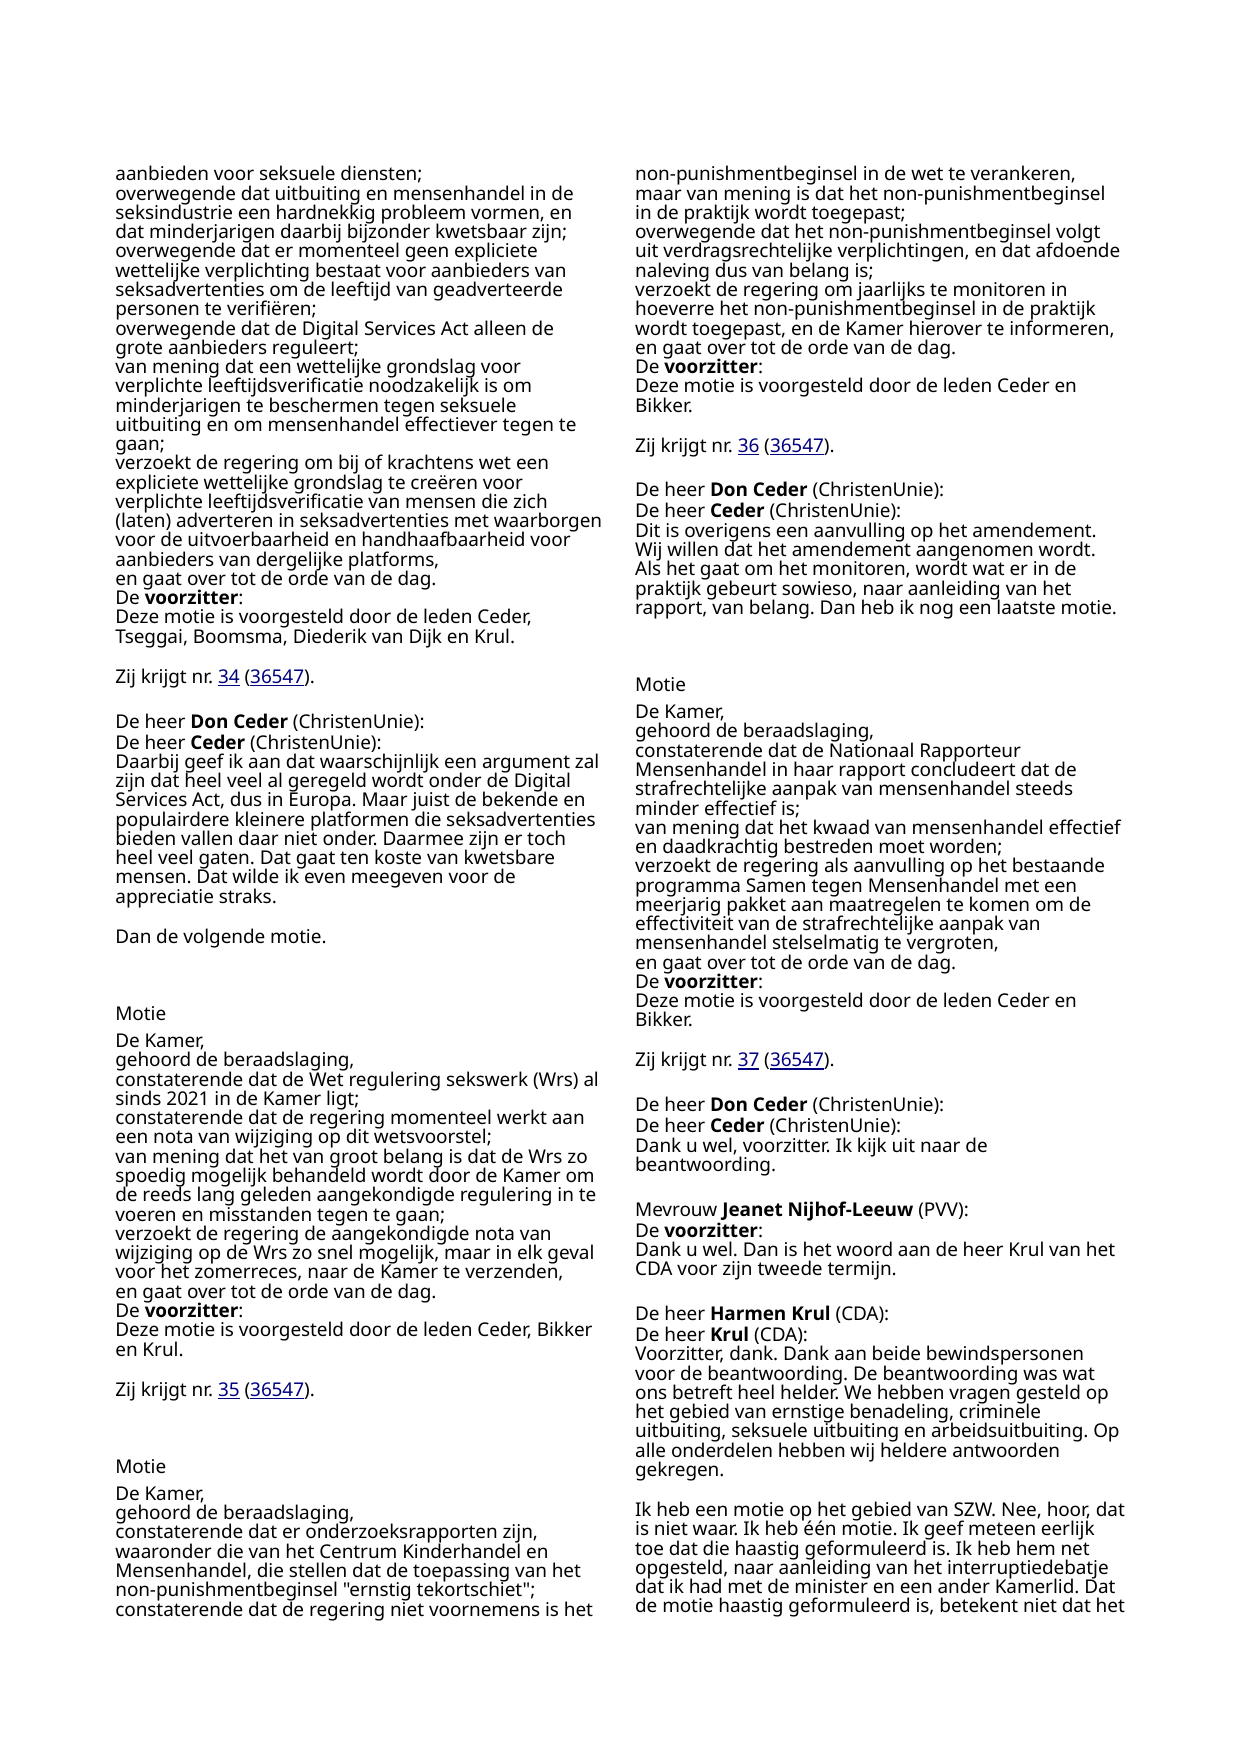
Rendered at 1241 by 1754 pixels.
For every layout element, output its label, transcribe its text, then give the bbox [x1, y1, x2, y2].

text De Kamer, [115, 1485, 605, 1504]
text De heer Ceder (ChristenUnie): [115, 734, 605, 753]
text Dit is overigens een aanvulling op het amendement. Wij willen dat het amendement aangenomen wordt. Als het gaat om het monitoren, wordt wat er in de praktijk gebeurt sowieso, naar aanleiding van het rapport, van belang. Dan heb ik nog een laatste motie. [635, 522, 1125, 618]
text constaterende dat de regering niet voornemens is het [115, 1601, 605, 1620]
text De voorzitter: [635, 1222, 1125, 1241]
text Dank u wel. Dan is het woord aan de heer Krul van het CDA voor zijn tweede termijn. [635, 1241, 1125, 1279]
text gehoord de beraadslaging, [115, 1051, 605, 1071]
text Dan de volgende motie. [115, 928, 605, 947]
text Motie [635, 671, 1125, 697]
text constaterende dat de Nationaal Rapporteur Mensenhandel in haar rapport concludeert dat de strafrechtelijke aanpak van mensenhandel steeds minder effectief is; [635, 742, 1125, 819]
text Ik heb een motie op het gebied van SZW. Nee, hoor, dat is niet waar. Ik heb één motie. Ik geef meteen eerlijk toe dat die haastig geformuleerd is. Ik heb hem net opgesteld, naar aanleiding van het interruptiedebatje dat ik had met de minister en een ander Kamerlid. Dat de motie haastig geformuleerd is, betekent niet dat het [635, 1501, 1125, 1617]
text constaterende dat er onderzoeksrapporten zijn, waaronder die van het Centrum Kinderhandel en Mensenhandel, die stellen dat de toepassing van het non-punishmentbeginsel "ernstig tekortschiet"; [115, 1523, 605, 1601]
text De heer Ceder (ChristenUnie): [635, 502, 1125, 522]
text De heer Krul (CDA): [635, 1326, 1125, 1345]
text De heer Don Ceder (ChristenUnie): [635, 1092, 1125, 1117]
text Dank u wel, voorzitter. Ik kijk uit naar de beantwoording. [635, 1137, 1125, 1175]
text Daarbij geef ik aan dat waarschijnlijk een argument zal zijn dat heel veel al geregeld wordt onder de Digital Services Act, dus in Europa. Maar juist de bekende en populairdere kleinere platformen die seksadvertenties bieden vallen daar niet onder. Daarmee zijn er toch heel veel gaten. Dat gaat ten koste van kwetsbare mensen. Dat wilde ik even meegeven voor de appreciatie straks. [115, 753, 605, 907]
text en gaat over tot de orde van de dag. [635, 339, 1125, 358]
text van mening dat een wettelijke grondslag voor verplichte leeftijdsverificatie noodzakelijk is om minderjarigen te beschermen tegen seksuele uitbuiting en om mensenhandel effectiever tegen te gaan; [115, 358, 605, 454]
text Deze motie is voorgesteld door de leden Ceder en Bikker. [635, 377, 1125, 416]
text overwegende dat het non-punishmentbeginsel volgt uit verdragsrechtelijke verplichtingen, en dat afdoende naleving dus van belang is; [635, 223, 1125, 281]
text Motie [115, 1001, 605, 1026]
text van mening dat het van groot belang is dat de Wrs zo spoedig mogelijk behandeld wordt door de Kamer om de reeds lang geleden aangekondigde regulering in te voeren en misstanden tegen te gaan; [115, 1148, 605, 1225]
text overwegende dat uitbuiting en mensenhandel in de seksindustrie een hardnekkig probleem vormen, en dat minderjarigen daarbij bijzonder kwetsbaar zijn; [115, 184, 605, 242]
text Deze motie is voorgesteld door de leden Ceder, Bikker en Krul. [115, 1321, 605, 1360]
text Voorzitter, dank. Dank aan beide bewindspersonen voor de beantwoording. De beantwoording was wat ons betreft heel helder. We hebben vragen gesteld op het gebied van ernstige benadeling, criminele uitbuiting, seksuele uitbuiting en arbeidsuitbuiting. Op alle onderdelen hebben wij heldere antwoorden gekregen. [635, 1345, 1125, 1480]
text Motie [115, 1453, 605, 1479]
text Deze motie is voorgesteld door de leden Ceder en Bikker. [635, 992, 1125, 1031]
text en gaat over tot de orde van de dag. [115, 1283, 605, 1302]
text De Kamer, [635, 703, 1125, 722]
text en gaat over tot de orde van de dag. [635, 954, 1125, 973]
text De heer Don Ceder (ChristenUnie): [635, 477, 1125, 502]
text constaterende dat de regering momenteel werkt aan een nota van wijziging op dit wetsvoorstel; [115, 1109, 605, 1148]
text De voorzitter: [115, 589, 605, 608]
text Mevrouw Jeanet Nijhof-Leeuw (PVV): [635, 1196, 1125, 1222]
text Deze motie is voorgesteld door de leden Ceder, Tseggai, Boomsma, Diederik van Dijk en Krul. [115, 608, 605, 647]
text gehoord de beraadslaging, [635, 722, 1125, 742]
text aanbieden voor seksuele diensten; [115, 165, 605, 184]
text verzoekt de regering om bij of krachtens wet een expliciete wettelijke grondslag te creëren voor verplichte leeftijdsverificatie van mensen die zich (laten) adverteren in seksadvertenties met waarborgen voor de uitvoerbaarheid en handhaafbaarheid voor aanbieders van dergelijke platforms, [115, 454, 605, 570]
text overwegende dat er momenteel geen expliciete wettelijke verplichting bestaat voor aanbieders van seksadvertenties om de leeftijd van geadverteerde personen te verifiëren; [115, 242, 605, 319]
text De heer Harmen Krul (CDA): [635, 1300, 1125, 1326]
text De voorzitter: [635, 358, 1125, 377]
text Zij krijgt nr. 37 (36547). [635, 1051, 1125, 1071]
text gehoord de beraadslaging, [115, 1504, 605, 1523]
text van mening dat het kwaad van mensenhandel effectief en daadkrachtig bestreden moet worden; [635, 819, 1125, 857]
text verzoekt de regering de aangekondigde nota van wijziging op de Wrs zo snel mogelijk, maar in elk geval voor het zomerreces, naar de Kamer te verzenden, [115, 1225, 605, 1283]
text De voorzitter: [115, 1302, 605, 1321]
text verzoekt de regering om jaarlijks te monitoren in hoeverre het non-punishmentbeginsel in de praktijk wordt toegepast, en de Kamer hierover te informeren, [635, 281, 1125, 339]
text verzoekt de regering als aanvulling op het bestaande programma Samen tegen Mensenhandel met een meerjarig pakket aan maatregelen te komen om de effectiviteit van de strafrechtelijke aanpak van mensenhandel stelselmatig te vergroten, [635, 857, 1125, 954]
text De Kamer, [115, 1032, 605, 1051]
text non-punishmentbeginsel in de wet te verankeren, maar van mening is dat het non-punishmentbeginsel in de praktijk wordt toegepast; [635, 165, 1125, 223]
text overwegende dat de Digital Services Act alleen de grote aanbieders reguleert; [115, 319, 605, 358]
text en gaat over tot de orde van de dag. [115, 570, 605, 589]
text Zij krijgt nr. 36 (36547). [635, 437, 1125, 456]
text De heer Don Ceder (ChristenUnie): [115, 708, 605, 734]
text De voorzitter: [635, 973, 1125, 992]
text constaterende dat de Wet regulering sekswerk (Wrs) al sinds 2021 in de Kamer ligt; [115, 1071, 605, 1109]
text Zij krijgt nr. 35 (36547). [115, 1381, 605, 1400]
text De heer Ceder (ChristenUnie): [635, 1117, 1125, 1137]
text Zij krijgt nr. 34 (36547). [115, 668, 605, 687]
